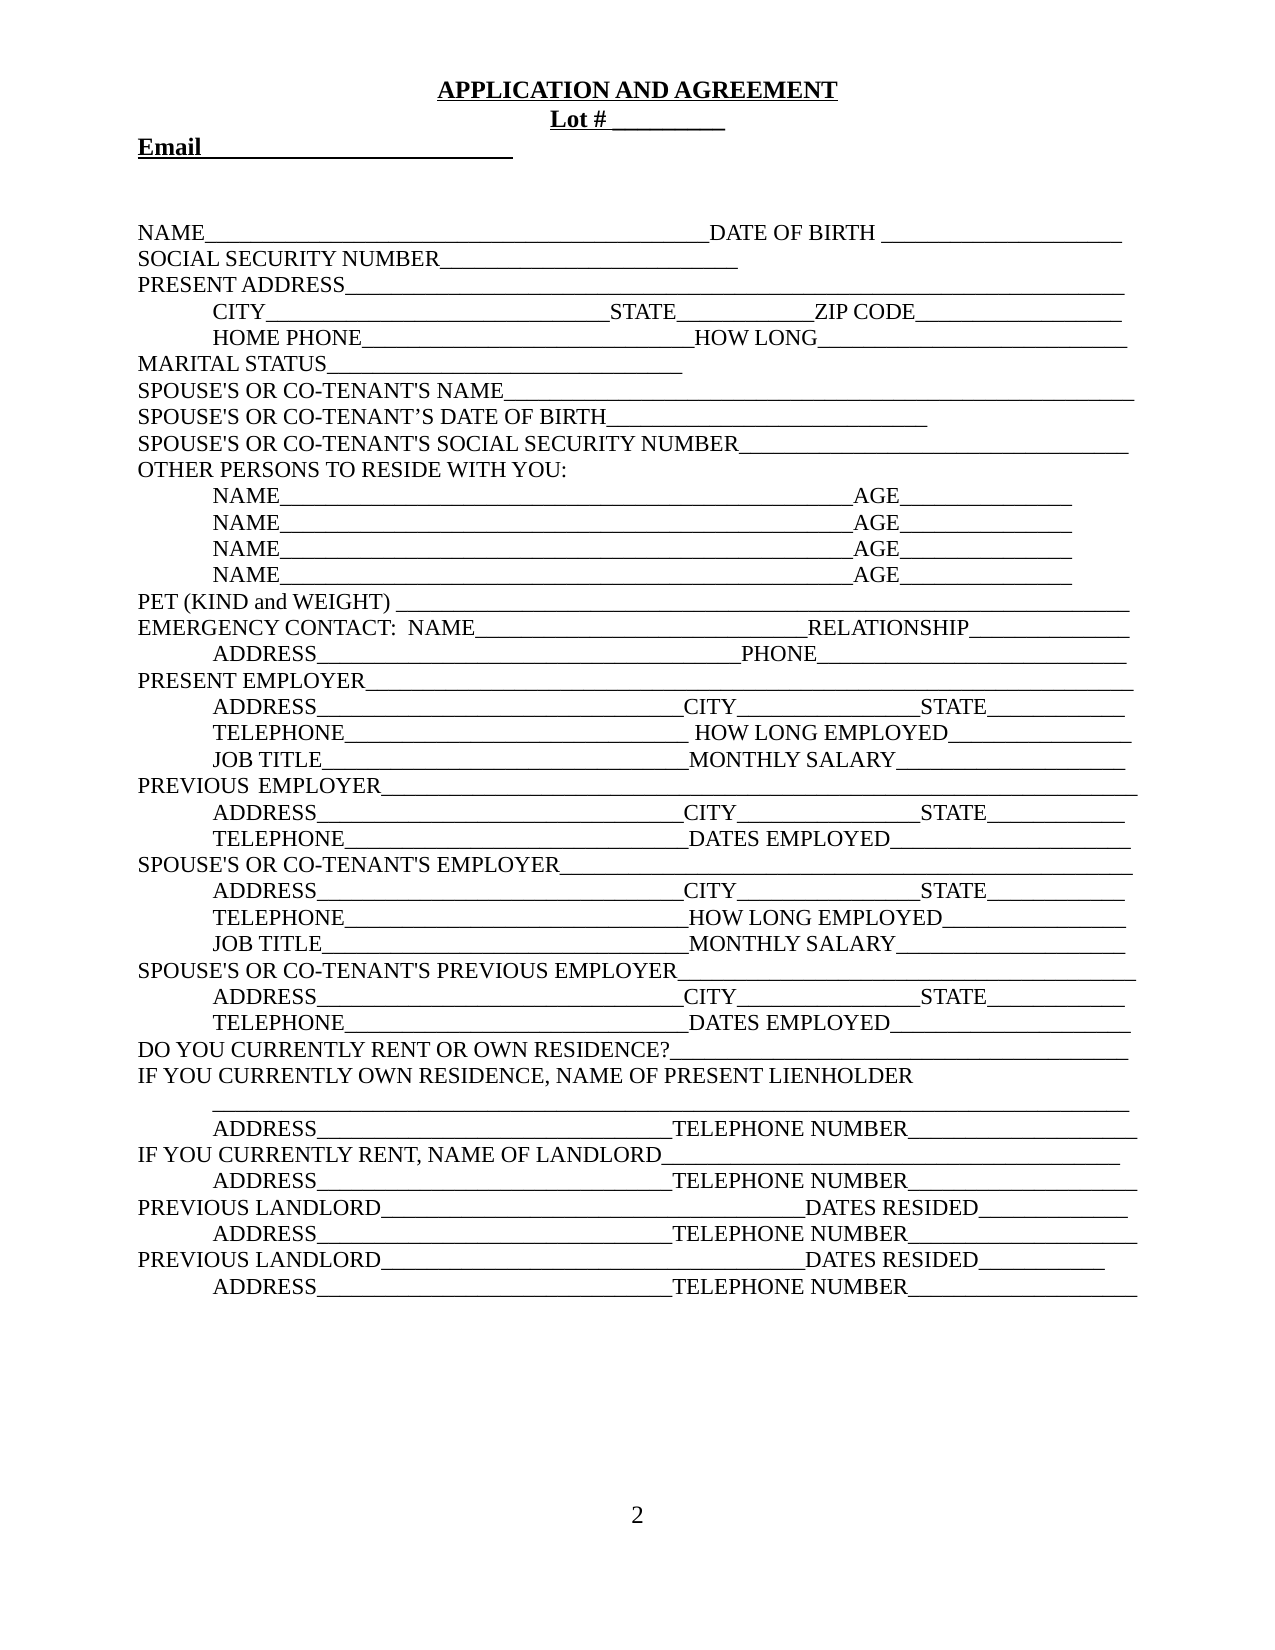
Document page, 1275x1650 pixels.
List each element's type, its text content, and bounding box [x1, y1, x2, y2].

text ADDRESS________________________________CITY________________STATE____________ [137, 878, 1137, 904]
text JOB TITLE________________________________MONTHLY SALARY____________________ [137, 930, 1137, 957]
text HOME PHONE_____________________________HOW LONG___________________________ [137, 324, 1137, 351]
text TELEPHONE______________________________DATES EMPLOYED_____________________ [137, 825, 1137, 851]
text NAME__________________________________________________AGE_______________ [137, 561, 1137, 588]
text ________________________________________________________________________________ [137, 1088, 1137, 1115]
text NAME____________________________________________DATE OF BIRTH _____________________ [137, 219, 1137, 245]
text EMERGENCY CONTACT: NAME_____________________________RELATIONSHIP______________ [137, 614, 1137, 640]
text ADDRESS_____________________________________PHONE___________________________ [137, 640, 1137, 667]
text PREVIOUS LANDLORD_____________________________________DATES RESIDED___________ [137, 1247, 1137, 1273]
text ADDRESS________________________________CITY________________STATE____________ [137, 693, 1137, 719]
text APPLICATION AND AGREEMENT [137, 75, 1137, 104]
text PRESENT ADDRESS____________________________________________________________________ [137, 271, 1137, 298]
text Email [137, 132, 1137, 161]
text PRESENT EMPLOYER___________________________________________________________________ [137, 667, 1137, 693]
text IF YOU CURRENTLY OWN RESIDENCE, NAME OF PRESENT LIENHOLDER [137, 1062, 1137, 1088]
text OTHER PERSONS TO RESIDE WITH YOU: [137, 456, 1137, 482]
text SPOUSE'S OR CO-TENANT'S SOCIAL SECURITY NUMBER__________________________________ [137, 429, 1137, 456]
text TELEPHONE______________________________ HOW LONG EMPLOYED________________ [137, 719, 1137, 746]
text NAME__________________________________________________AGE_______________ [137, 535, 1137, 561]
text IF YOU CURRENTLY RENT, NAME OF LANDLORD________________________________________ [137, 1141, 1137, 1167]
text SOCIAL SECURITY NUMBER__________________________ [137, 245, 1137, 271]
text SPOUSE'S OR CO-TENANT'S EMPLOYER__________________________________________________ [137, 851, 1137, 878]
text SPOUSE'S OR CO-TENANT’S DATE OF BIRTH____________________________ [137, 403, 1137, 429]
text ADDRESS_______________________________TELEPHONE NUMBER____________________ [137, 1273, 1137, 1299]
text SPOUSE'S OR CO-TENANT'S NAME_______________________________________________________ [137, 377, 1137, 403]
text CITY______________________________STATE____________ZIP CODE__________________ [137, 298, 1137, 324]
text DO YOU CURRENTLY RENT OR OWN RESIDENCE?________________________________________ [137, 1036, 1137, 1062]
text PREVIOUS LANDLORD_____________________________________DATES RESIDED_____________ [137, 1194, 1137, 1220]
text MARITAL STATUS_______________________________ [137, 351, 1137, 377]
text TELEPHONE______________________________HOW LONG EMPLOYED________________ [137, 904, 1137, 930]
text NAME__________________________________________________AGE_______________ [137, 482, 1137, 509]
text PET (KIND and WEIGHT) ________________________________________________________________ [137, 588, 1137, 614]
text TELEPHONE______________________________DATES EMPLOYED_____________________ [137, 1009, 1137, 1036]
text ADDRESS_______________________________TELEPHONE NUMBER____________________ [137, 1115, 1137, 1141]
text Lot # _________ [137, 104, 1137, 132]
text SPOUSE'S OR CO-TENANT'S PREVIOUS EMPLOYER________________________________________ [137, 957, 1137, 983]
text ADDRESS_______________________________TELEPHONE NUMBER____________________ [137, 1167, 1137, 1194]
text ADDRESS________________________________CITY________________STATE____________ [137, 983, 1137, 1009]
text NAME__________________________________________________AGE_______________ [137, 509, 1137, 535]
text JOB TITLE________________________________MONTHLY SALARY____________________ [137, 746, 1137, 772]
text ADDRESS_______________________________TELEPHONE NUMBER____________________ [137, 1220, 1137, 1247]
text PREVIOUS EMPLOYER__________________________________________________________________ ADDRESS________________________________CITY________________STATE____________ [137, 772, 1137, 825]
